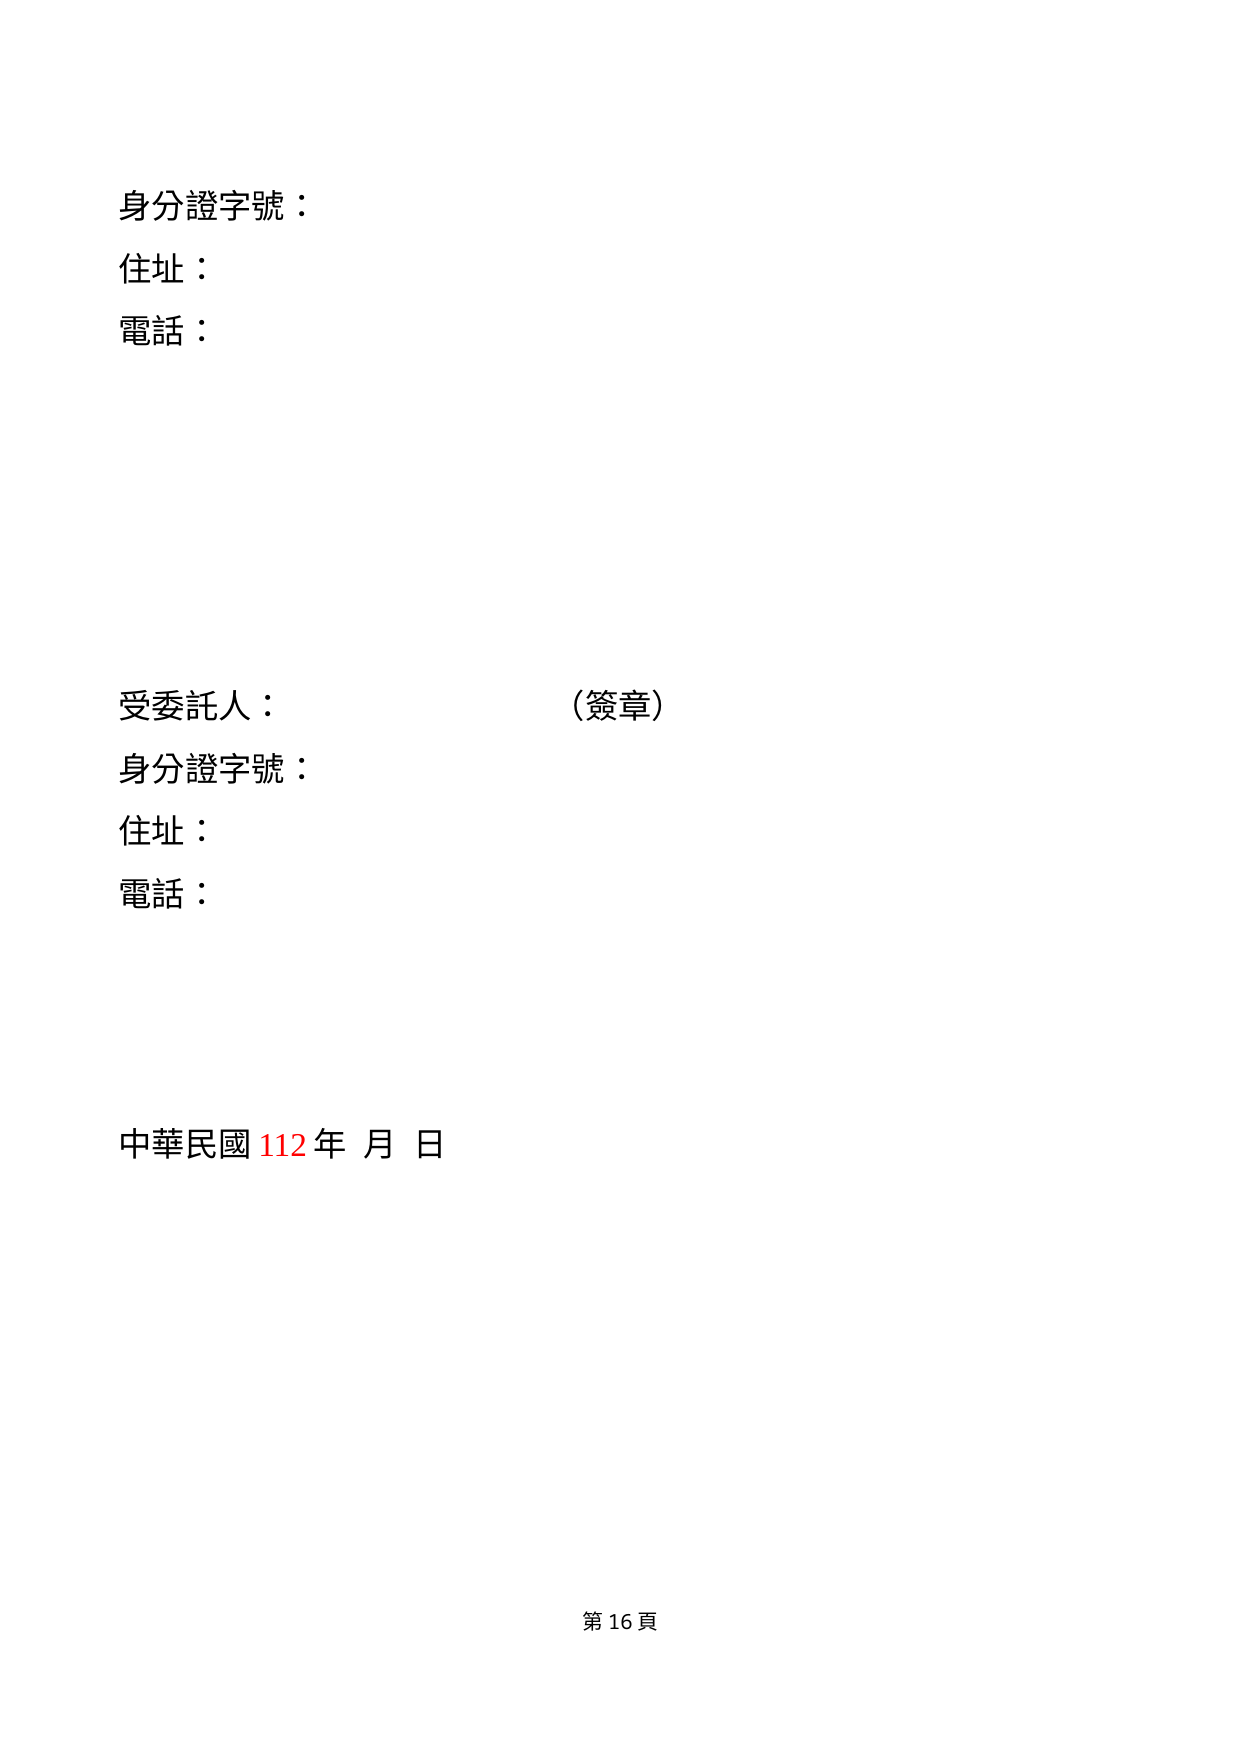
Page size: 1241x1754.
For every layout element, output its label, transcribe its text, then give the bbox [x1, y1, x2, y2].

text 住址： [118, 225, 1122, 287]
text 住址： [118, 787, 1122, 850]
text 受委託人： （簽章） [118, 662, 1122, 725]
text 電話： [118, 850, 1122, 912]
text 身分證字號： [118, 162, 1122, 225]
text 身分證字號： [118, 725, 1122, 787]
text 電話： [118, 287, 1122, 350]
text 中華民國112年 月 日 [118, 1100, 1122, 1162]
